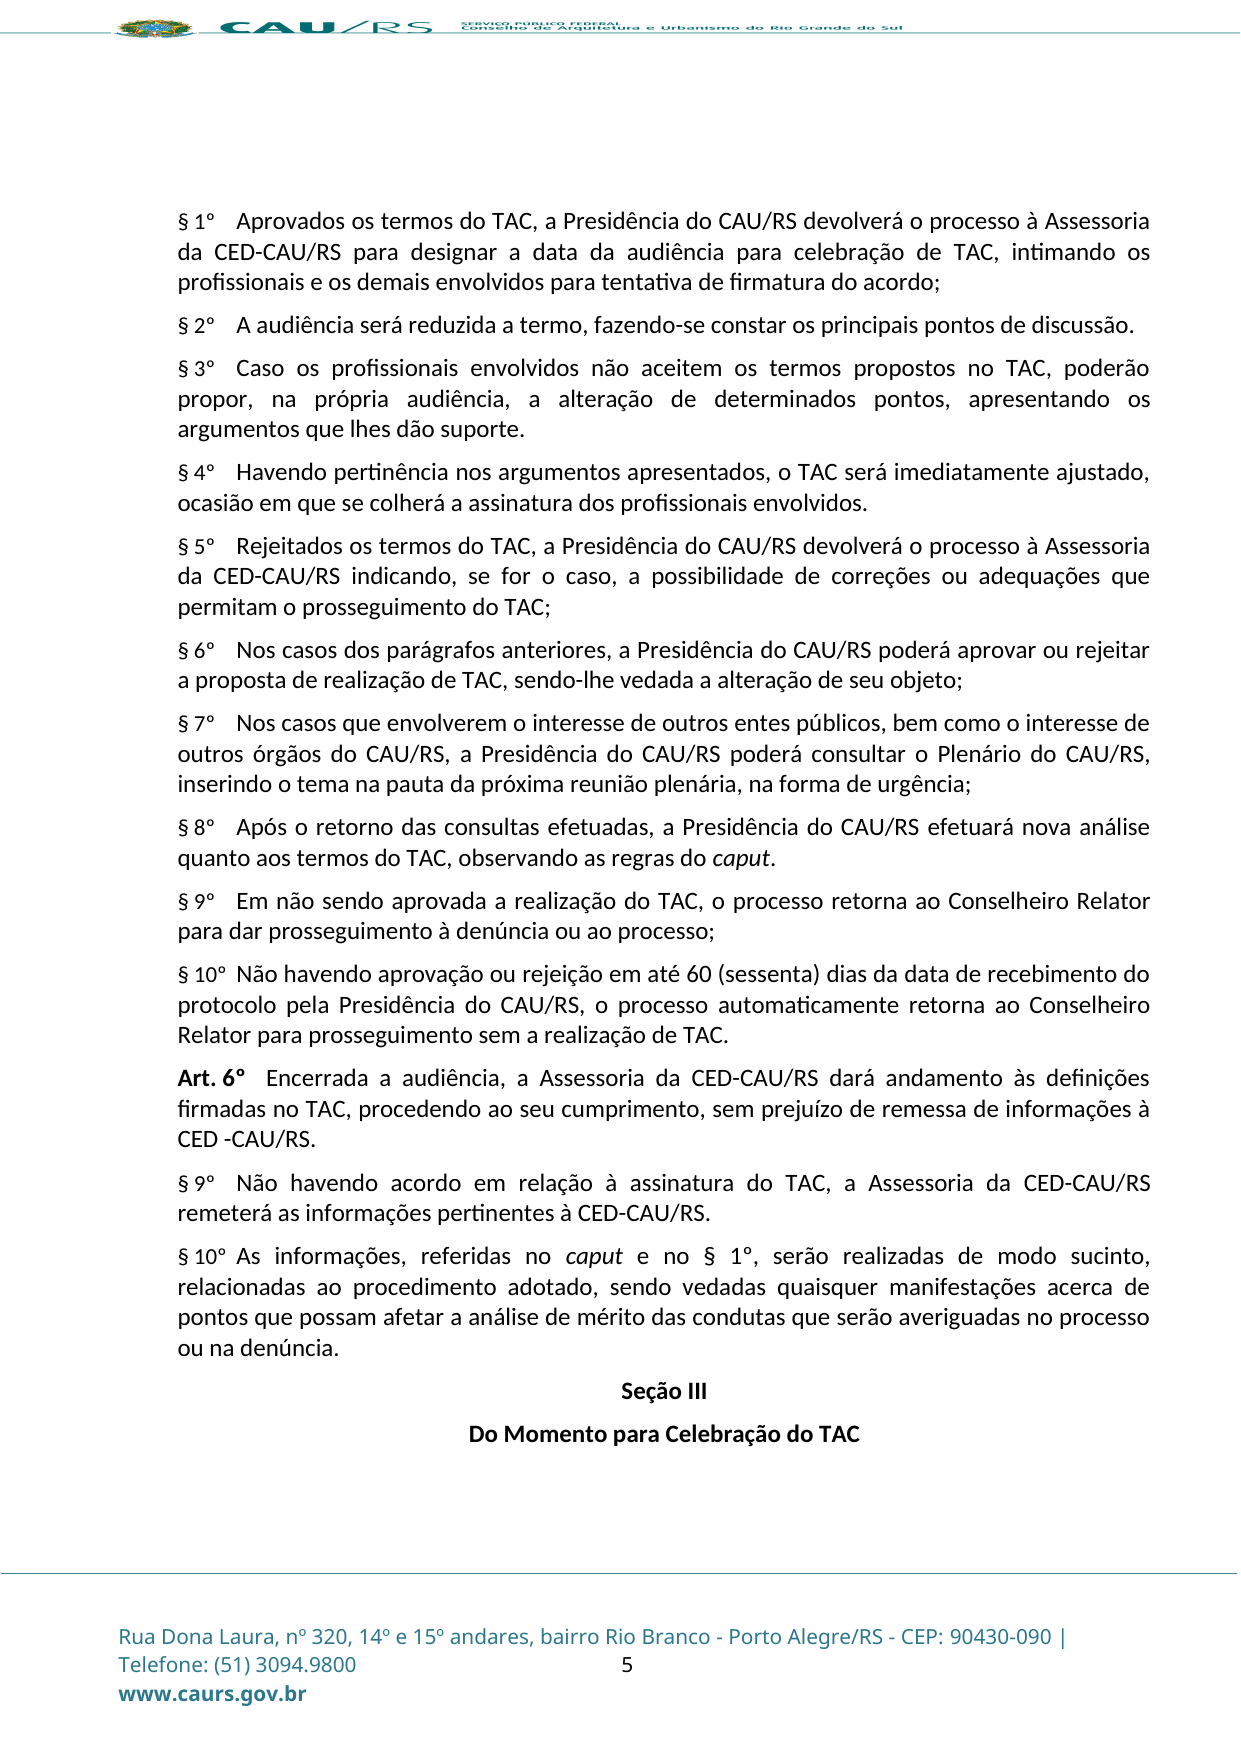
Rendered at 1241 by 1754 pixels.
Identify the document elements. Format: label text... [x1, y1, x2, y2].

list Em não sendo aprovada a realização do TAC, o processo retorna ao Conselheiro Relator para dar prosseguimento à denúncia ou ao processo; [177, 885, 1152, 946]
list Não havendo aprovação ou rejeição em até 60 (sessenta) dias da data de recebimento do protocolo pela Presidência do CAU/RS, o processo automaticamente retorna ao Conselheiro Relator para prosseguimento sem a realização de TAC. [177, 958, 1152, 1050]
list Aprovados os termos do TAC, a Presidência do CAU/RS devolverá o processo à Assessoria da CED-CAU/RS para designar a data da audiência para celebração de TAC, intimando os profissionais e os demais envolvidos para tentativa de firmatura do acordo; [177, 205, 1152, 297]
list As informações, referidas no caput e no § 1º, serão realizadas de modo sucinto, relacionadas ao procedimento adotado, sendo vedadas quaisquer manifestações acerca de pontos que possam afetar a análise de mérito das condutas que serão averiguadas no processo ou na denúncia. [177, 1240, 1152, 1362]
list Caso os profissionais envolvidos não aceitem os termos propostos no TAC, poderão propor, na própria audiência, a alteração de determinados pontos, apresentando os argumentos que lhes dão suporte. [177, 352, 1152, 444]
list Rejeitados os termos do TAC, a Presidência do CAU/RS devolverá o processo à Assessoria da CED-CAU/RS indicando, se for o caso, a possibilidade de correções ou adequações que permitam o prosseguimento do TAC; [177, 530, 1152, 621]
list Não havendo acordo em relação à assinatura do TAC, a Assessoria da CED-CAU/RS remeterá as informações pertinentes à CED-CAU/RS. [177, 1167, 1152, 1228]
list Havendo pertinência nos argumentos apresentados, o TAC será imediatamente ajustado, ocasião em que se colherá a assinatura dos profissionais envolvidos. [177, 456, 1152, 517]
list A audiência será reduzida a termo, fazendo-se constar os principais pontos de discussão. [177, 309, 1152, 340]
list Nos casos dos parágrafos anteriores, a Presidência do CAU/RS poderá aprovar ou rejeitar a proposta de realização de TAC, sendo-lhe vedada a alteração de seu objeto; [177, 634, 1152, 695]
list Nos casos que envolverem o interesse de outros entes públicos, bem como o interesse de outros órgãos do CAU/RS, a Presidência do CAU/RS poderá consultar o Plenário do CAU/RS, inserindo o tema na pauta da próxima reunião plenária, na forma de urgência; [177, 707, 1152, 799]
text Do Momento para Celebração do TAC [177, 1418, 1152, 1448]
list Encerrada a audiência, a Assessoria da CED-CAU/RS dará andamento às definições firmadas no TAC, procedendo ao seu cumprimento, sem prejuízo de remessa de informações à CED -CAU/RS. [177, 1063, 1152, 1154]
text Seção III [177, 1375, 1152, 1405]
list Após o retorno das consultas efetuadas, a Presidência do CAU/RS efetuará nova análise quanto aos termos do TAC, observando as regras do caput. [177, 811, 1152, 872]
